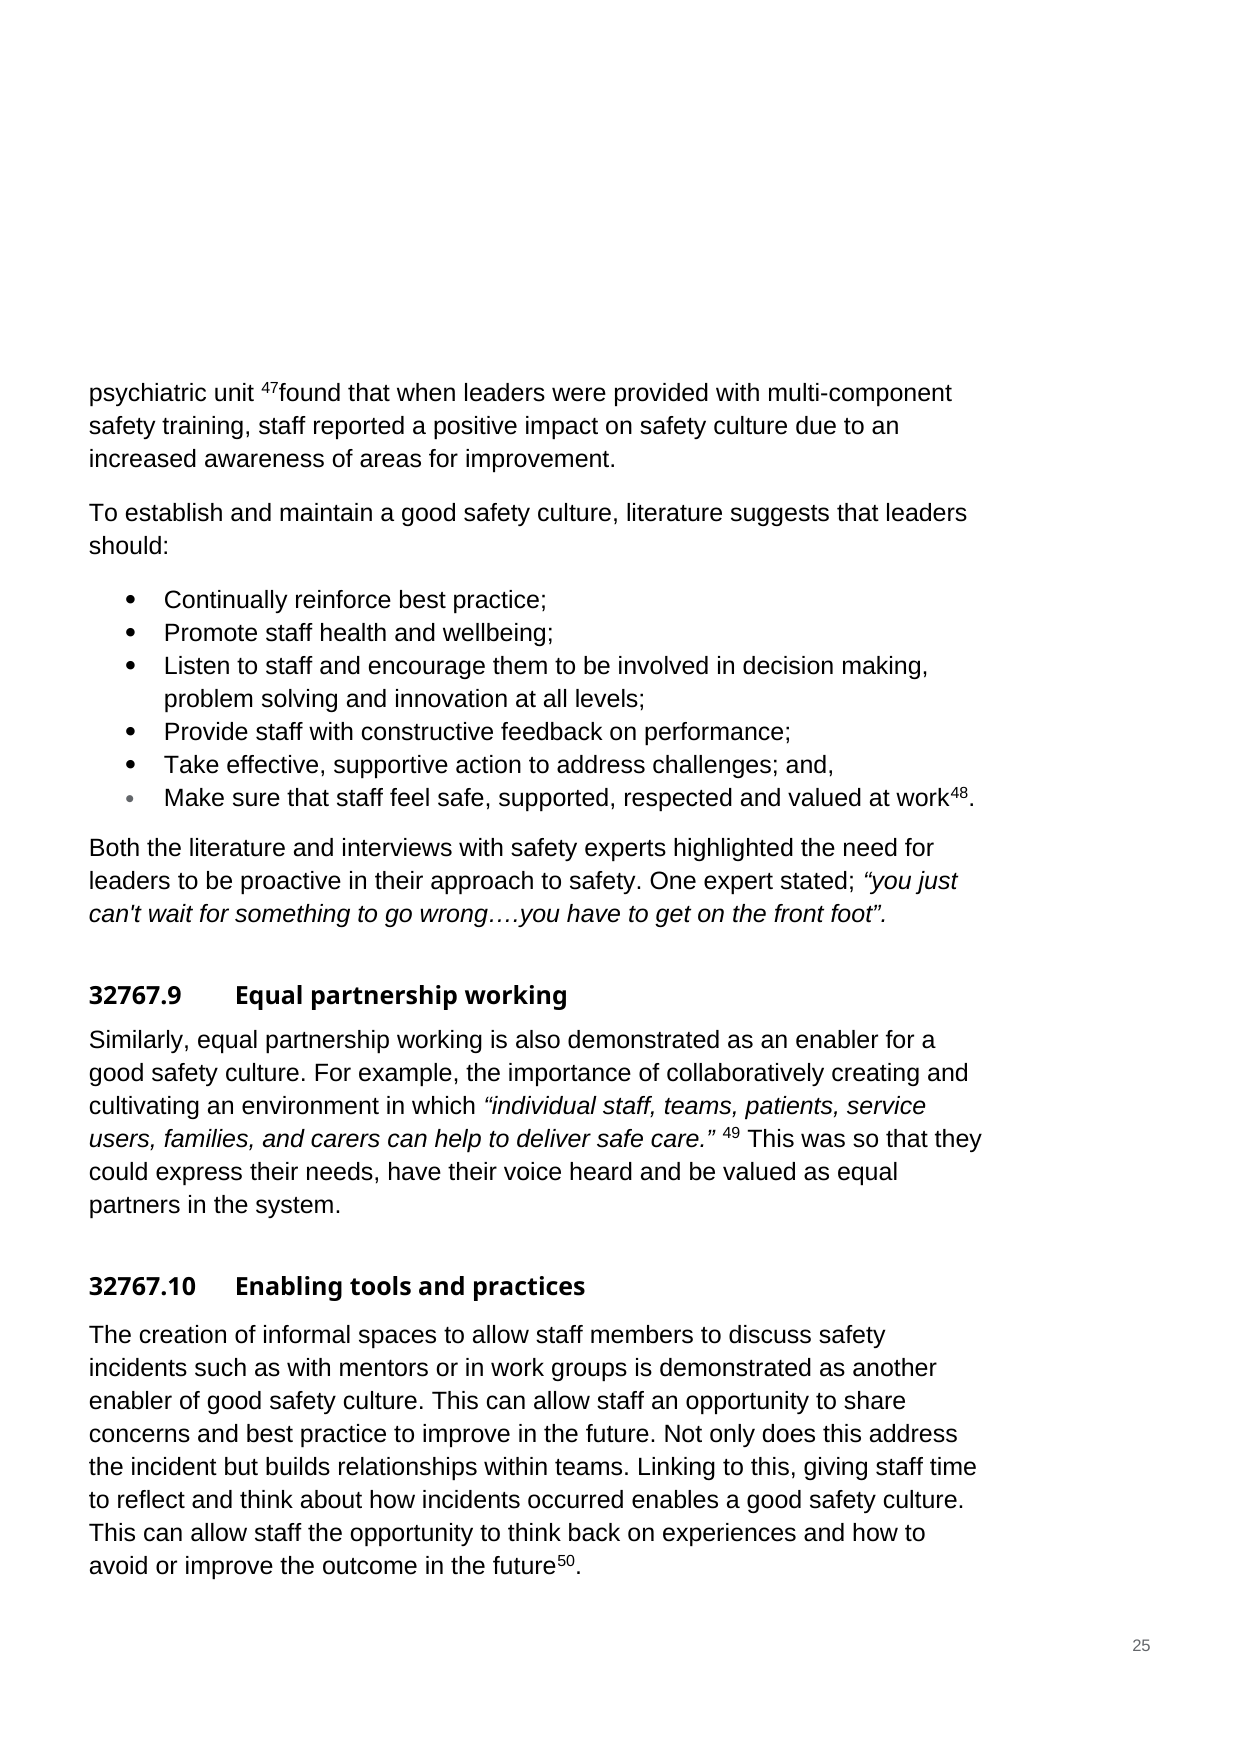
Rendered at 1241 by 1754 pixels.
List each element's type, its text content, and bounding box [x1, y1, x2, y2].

text Both the literature and interviews with safety experts highlighted the need for leaders to be proactive in their approach to safety. One expert stated; “you just can't wait for something to go wrong….you have to get on the front foot”. [89, 833, 986, 928]
list Continually reinforce best practice; [126, 585, 986, 614]
text psychiatric unit found that when leaders were provided with multi-component safety training, staff reported a positive impact on safety culture due to an increased awareness of areas for improvement. [89, 378, 986, 473]
list Make sure that staff feel safe, supported, respected and valued at work. [126, 783, 986, 812]
list Provide staff with constructive feedback on performance; [126, 717, 986, 746]
text Similarly, equal partnership working is also demonstrated as an enabler for a good safety culture. For example, the importance of collaboratively creating and cultivating an environment in which “individual staff, teams, patients, service users, families, and carers can help to deliver safe care.” This was so that they could express their needs, have their voice heard and be valued as equal partners in the system. [89, 1024, 986, 1218]
list Promote staff health and wellbeing; [126, 618, 986, 647]
subtitle Enabling tools and practices [89, 1268, 986, 1303]
subtitle Equal partnership working [89, 978, 986, 1012]
text To establish and maintain a good safety culture, literature suggests that leaders should: [89, 498, 986, 560]
text The creation of informal spaces to allow staff members to discuss safety incidents such as with mentors or in work groups is demonstrated as another enabler of good safety culture. This can allow staff an opportunity to share concerns and best practice to improve in the future. Not only does this address the incident but builds relationships within teams. Linking to this, giving staff time to reflect and think about how incidents occurred enables a good safety culture. This can allow staff the opportunity to think back on experiences and how to avoid or improve the outcome in the future. [89, 1320, 986, 1580]
list Take effective, supportive action to address challenges; and, [126, 750, 986, 779]
list Listen to staff and encourage them to be involved in decision making, problem solving and innovation at all levels; [126, 651, 986, 713]
